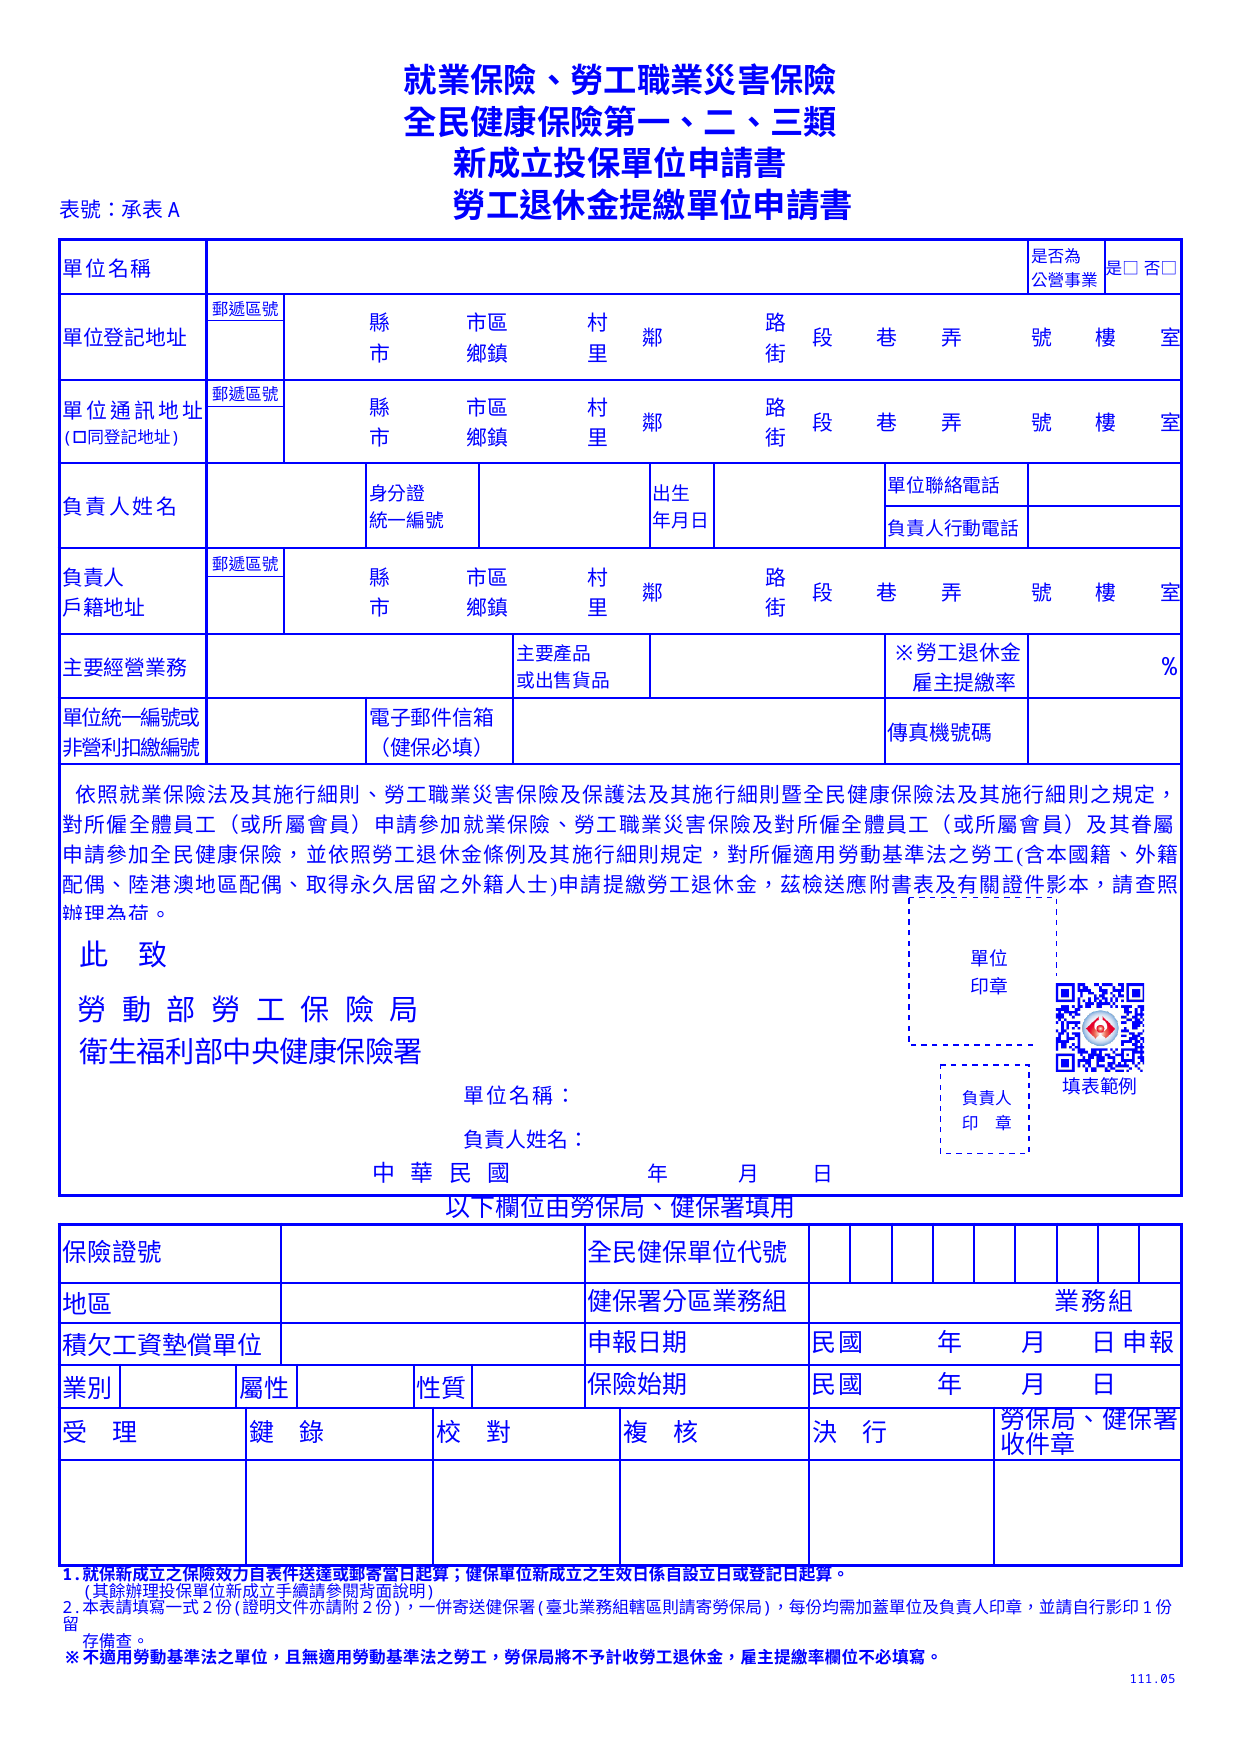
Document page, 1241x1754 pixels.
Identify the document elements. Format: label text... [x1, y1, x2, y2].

table_cell 月 [1022, 1366, 1045, 1407]
table_cell [963, 295, 1028, 378]
table_cell 鍵 錄 [247, 1409, 432, 1459]
table_cell 受 理 [61, 1409, 245, 1459]
table_cell [786, 549, 809, 633]
table_cell 村里 [585, 295, 608, 378]
table_cell [389, 549, 461, 633]
table_cell [208, 321, 283, 378]
table_cell 主要經營業務 [61, 635, 205, 697]
table_cell 單位統一編號或 非營利扣繳編號 [61, 699, 205, 763]
table_cell [651, 635, 884, 697]
table_cell 中 華 民 國 [61, 1154, 513, 1193]
table_cell 弄 [939, 549, 963, 633]
table_cell 郵遞區號 [208, 549, 283, 576]
table_cell 巷 [874, 381, 897, 462]
table_cell [963, 1366, 1022, 1407]
table_cell [897, 549, 938, 633]
table_cell [434, 1461, 619, 1564]
table_cell [208, 577, 283, 633]
table_cell 樓 [1093, 295, 1116, 378]
table_cell [513, 549, 585, 633]
table_cell 主要產品 或出售貨品 [514, 635, 649, 697]
table_cell [1045, 1324, 1092, 1364]
table_cell 決 行 [810, 1409, 993, 1459]
table_cell 此 致 勞 動 部 勞 工 保 險 局 衛生福利部中央健康保險署 [1039, 976, 1161, 1106]
table_cell 段 [809, 295, 832, 378]
table_cell [963, 549, 1028, 633]
table_cell 鄰 [638, 295, 667, 378]
table_cell [1029, 699, 1180, 763]
table_cell [514, 699, 884, 763]
table_cell 樓 [1093, 549, 1116, 633]
table_cell 路街 [762, 549, 786, 633]
table_cell [480, 464, 649, 547]
table_cell [1140, 1226, 1180, 1282]
table_cell 業別 [61, 1366, 119, 1407]
table_cell [1058, 1226, 1097, 1282]
table_cell [671, 1154, 717, 1193]
table_cell [282, 1226, 584, 1282]
table_cell [121, 1366, 235, 1407]
table_cell 年 [626, 1154, 671, 1193]
table_cell [389, 295, 461, 378]
table_cell [1029, 507, 1180, 547]
table_cell [667, 549, 762, 633]
table_cell 號 [1028, 295, 1051, 378]
table_cell [285, 295, 366, 378]
table_cell [810, 1284, 1051, 1322]
table_cell 申報日期 [586, 1324, 808, 1364]
table_cell 日 [809, 1154, 1180, 1193]
table_cell [1116, 1366, 1180, 1407]
table_cell 傳真機號碼 [886, 699, 1027, 763]
table_cell 複 核 [621, 1409, 808, 1459]
table_cell 地區 [61, 1284, 280, 1322]
table_cell 室 [1157, 295, 1180, 378]
table_cell [513, 381, 585, 462]
table_cell 民國 [810, 1324, 864, 1364]
table_cell [762, 1154, 809, 1193]
table_cell [934, 1226, 973, 1282]
table_cell [963, 1324, 1022, 1364]
table_cell 負責人 戶籍地址 [61, 549, 205, 633]
table_cell 健保署分區業務組 [586, 1284, 808, 1322]
table_cell [864, 1366, 936, 1407]
table_cell 申報 [1116, 1324, 1180, 1364]
table_cell 1.就保新成立之保險效力自表件送達或郵寄當日起算；健保單位新成立之生效日係自設立日或登記日起算。 (其餘辦理投保單位新成立手續請參閱背面說明) 2.本表請填寫一式2份(證明文件亦請附2份)，一併寄送健保署(臺北業務組轄區則請寄勞保局)，每份均需加蓋單位及負責人印章，並請自行影印1份留 存備查。 ※不適用勞動基準法之單位，且無適用勞動基準法之勞工，勞保局將不予計收勞工退休金，雇主提繳率欄位不必填寫。 [59, 1567, 1181, 1667]
table_header 單位名稱 [61, 241, 205, 293]
table_cell [298, 1366, 413, 1407]
table_cell [786, 381, 809, 462]
table_cell 路街 [762, 381, 786, 462]
table_cell [1045, 1366, 1092, 1407]
table_cell [208, 464, 365, 547]
table_cell [715, 464, 884, 547]
table_cell [608, 549, 638, 633]
table_cell 民國 [810, 1366, 864, 1407]
table_cell 年 [936, 1366, 963, 1407]
table_cell 鄰 [638, 549, 667, 633]
table_cell [975, 1226, 1014, 1282]
table_cell [608, 295, 638, 378]
table_cell 單位登記地址 [61, 295, 205, 378]
text 111.05 [59, 1667, 1175, 1688]
table_cell 市區鄉鎮 [461, 295, 513, 378]
table_cell 以下欄位由勞保局、健保署填用 [59, 1197, 1181, 1223]
table_cell [285, 381, 366, 462]
table_cell 路街 [762, 295, 786, 378]
table_cell [389, 381, 461, 462]
table_cell 單位名稱： 負責人姓名： [461, 919, 1180, 1153]
table_cell 巷 [874, 549, 897, 633]
table_cell [667, 295, 762, 378]
table_cell [282, 1324, 584, 1364]
table_cell 全民健保單位代號 [586, 1226, 808, 1282]
table_cell 身分證 統一編號 [367, 464, 478, 547]
table_header 否□ [1139, 241, 1180, 293]
table_cell 日 [1093, 1366, 1116, 1407]
table_cell [1116, 381, 1157, 462]
table_cell [208, 407, 283, 462]
table_cell 出生 年月日 [651, 464, 713, 547]
table_cell [513, 295, 585, 378]
table_cell 室 [1157, 549, 1180, 633]
table_cell % [1157, 635, 1180, 697]
table_cell [786, 295, 809, 378]
table_cell 村里 [585, 381, 608, 462]
table_cell 弄 [939, 381, 963, 462]
text 全民健康保險第一、二、三類 [59, 101, 1181, 142]
table_header 是否為 公營事業 [1029, 241, 1104, 293]
table_cell 保險始期 [586, 1366, 808, 1407]
table_header [208, 241, 1027, 293]
table_cell [208, 635, 512, 697]
table_cell [208, 699, 365, 763]
table_cell 業務組 [1051, 1284, 1180, 1322]
table_cell 單位聯絡電話 [886, 464, 1027, 505]
table_cell [833, 549, 874, 633]
table_cell [1051, 381, 1092, 462]
table_cell [61, 1461, 245, 1564]
table_cell 年 [936, 1324, 963, 1364]
table_cell [1051, 295, 1092, 378]
table_cell [282, 1284, 584, 1322]
table_cell [810, 1461, 993, 1564]
table_cell [810, 1226, 849, 1282]
table_cell [1029, 464, 1180, 505]
table_cell [621, 1461, 808, 1564]
table_cell 室 [1157, 381, 1180, 462]
text 表號：承表A 勞工退休金提繳單位申請書 [59, 184, 1181, 226]
table_cell 縣市 [366, 381, 389, 462]
table_cell 郵遞區號 [208, 295, 283, 320]
table_cell 日 [1093, 1324, 1116, 1364]
table_cell 單位通訊地址 (同登記地址) [61, 381, 205, 462]
table_cell 月 [1022, 1324, 1045, 1364]
table_cell [285, 549, 366, 633]
table_cell 保險證號 [61, 1226, 280, 1282]
text 就業保險、勞工職業災害保險 [59, 59, 1181, 101]
table_cell 積欠工資墊償單位 [61, 1324, 280, 1364]
table_cell [833, 381, 874, 462]
table_cell 校 對 [434, 1409, 619, 1459]
table_cell [897, 381, 938, 462]
table_cell [1051, 549, 1092, 633]
table_cell 村里 [585, 549, 608, 633]
table_cell 郵遞區號 [208, 381, 283, 406]
table_cell [1116, 549, 1157, 633]
table_cell 電子郵件信箱 （健保必填） [367, 699, 512, 763]
table_cell [1099, 1226, 1138, 1282]
table_cell [963, 381, 1028, 462]
table_cell [893, 1226, 932, 1282]
table_cell [247, 1461, 432, 1564]
table_cell 巷 [874, 295, 897, 378]
table_cell [833, 295, 874, 378]
table_cell 依照就業保險法及其施行細則、勞工職業災害保險及保護法及其施行細則暨全民健康保險法及其施行細則之規定，對所僱全體員工（或所屬會員）申請參加就業保險、勞工職業災害保險及對所僱全體員工（或所屬會員）及其眷屬申請參加全民健康保險，並依照勞工退休金條例及其施行細則規定，對所僱適用勞動基準法之勞工(含本國籍、外籍配偶、陸港澳地區配偶、取得永久居留之外籍人士)申請提繳勞工退休金，茲檢送應附書表及有關證件影本，請查照辦理為荷。 [61, 765, 1180, 919]
table_cell 負責人姓名 [61, 464, 205, 547]
table_cell 段 [809, 381, 832, 462]
table_cell 月 [717, 1154, 762, 1193]
table_cell [897, 295, 938, 378]
table_cell 市區鄉鎮 [461, 549, 513, 633]
table_cell 號 [1028, 549, 1051, 633]
table_cell 此 致 勞 動 部 勞 工 保 險 局 衛生福利部中央健康保險署 [61, 919, 461, 1153]
table_cell 縣市 [366, 295, 389, 378]
table_cell 負責人行動電話 [886, 507, 1027, 547]
table_cell [864, 1324, 936, 1364]
table_cell ※勞工退休金 雇主提繳率 [886, 635, 1027, 697]
text 新成立投保單位申請書 [59, 142, 1181, 184]
table_cell 鄰 [638, 381, 667, 462]
table_cell 號 [1028, 381, 1051, 462]
table_cell [1116, 295, 1157, 378]
table_cell [1029, 635, 1157, 697]
table_cell [513, 1154, 626, 1193]
table_cell 縣市 [366, 549, 389, 633]
table_cell 樓 [1093, 381, 1116, 462]
table_cell 弄 [939, 295, 963, 378]
table_cell 屬性 [237, 1366, 296, 1407]
table_cell 段 [809, 549, 832, 633]
table_cell [667, 381, 762, 462]
table_cell 性質 [415, 1366, 471, 1407]
table_header 是□ [1106, 241, 1139, 293]
table_cell [1016, 1226, 1056, 1282]
table_cell 勞保局、健保署收件章 [995, 1409, 1180, 1459]
table_cell [473, 1366, 584, 1407]
table_cell 市區鄉鎮 [461, 381, 513, 462]
table_cell [851, 1226, 891, 1282]
table_cell [995, 1461, 1180, 1564]
table_cell [608, 381, 638, 462]
